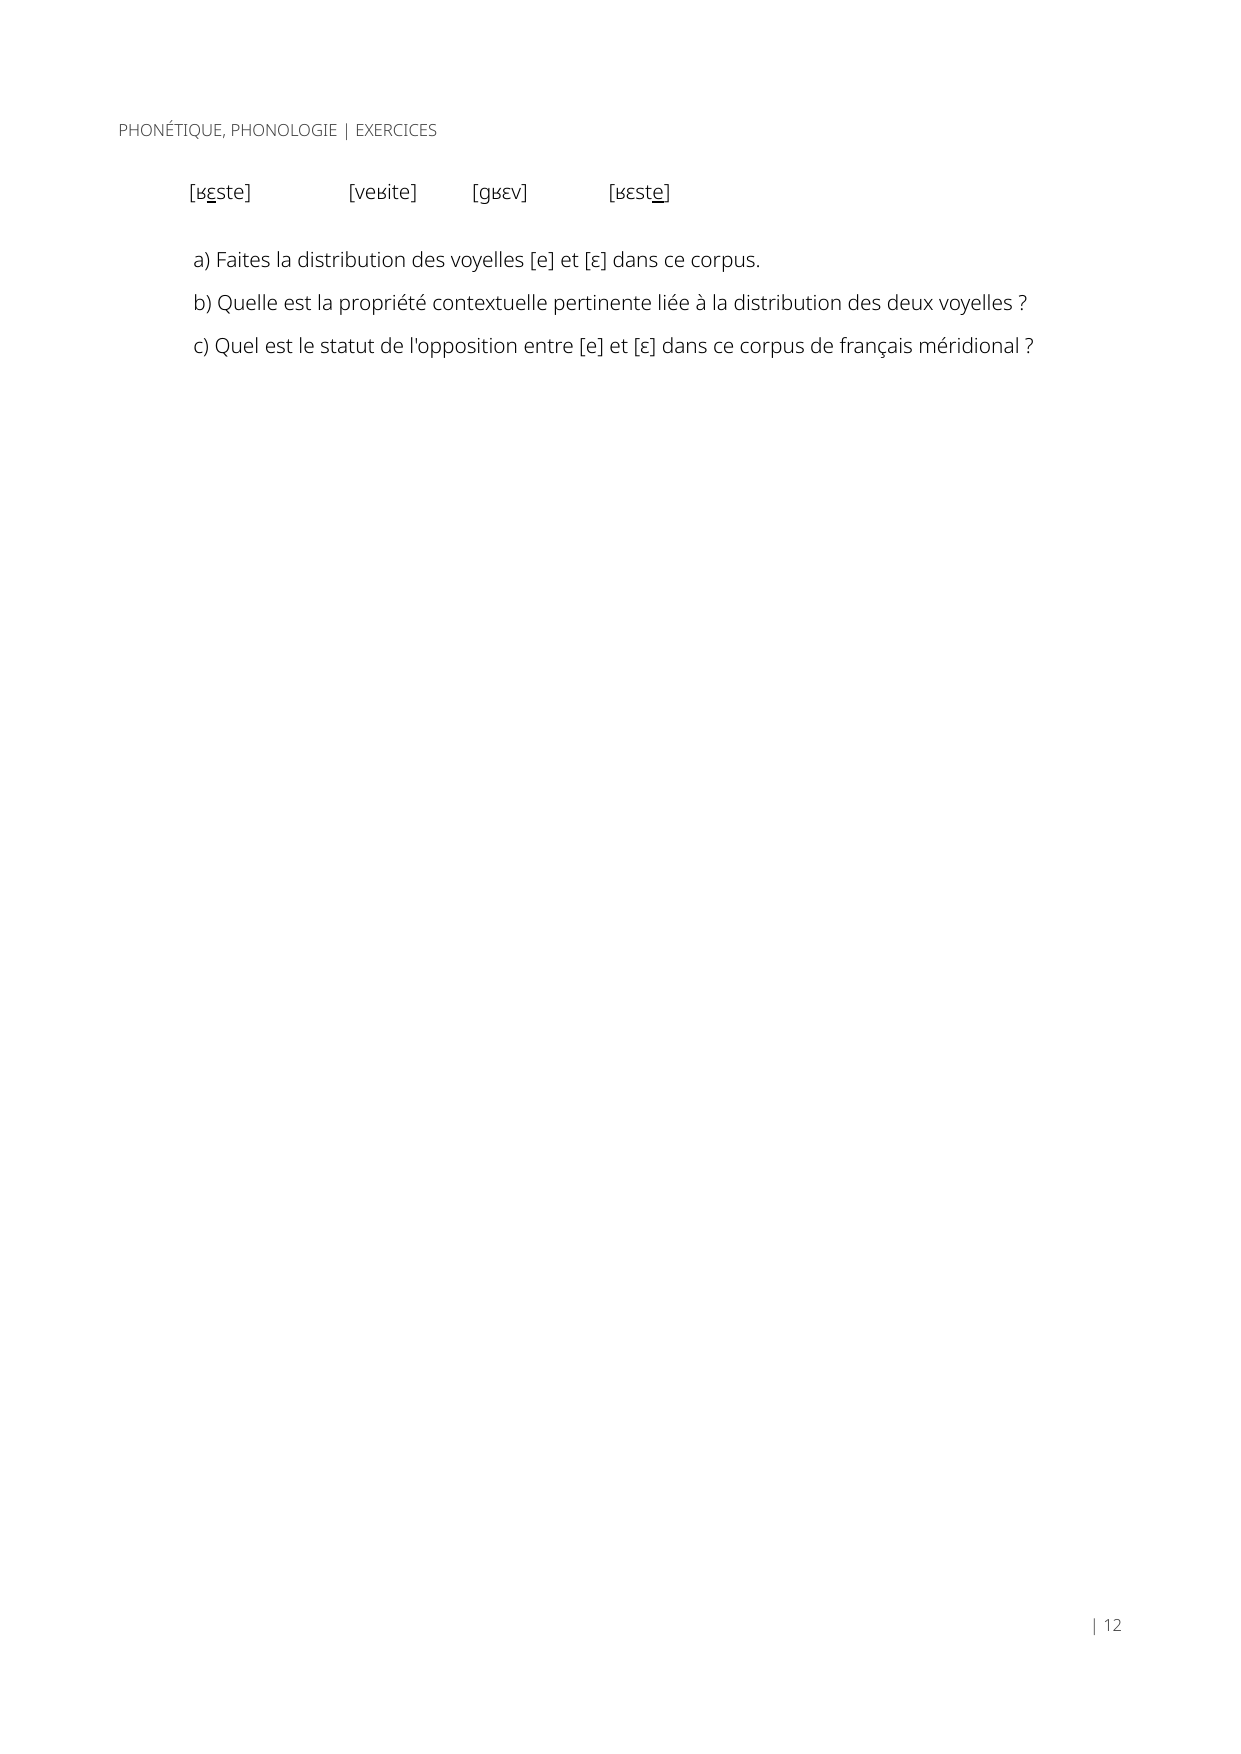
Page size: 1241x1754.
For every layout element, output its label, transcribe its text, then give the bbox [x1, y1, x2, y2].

list Quel est le statut de l'opposition entre [e] et [ɛ] dans ce corpus de français méridional ? [142, 332, 1122, 360]
list Quelle est la propriété contextuelle pertinente liée à la distribution des deux voyelles ? [142, 288, 1122, 317]
list Faites la distribution des voyelles [e] et [ɛ] dans ce corpus. [142, 245, 1122, 273]
text [ʁɛste] [veʁite] [gʁɛv] [ʁɛste] [189, 177, 1122, 206]
